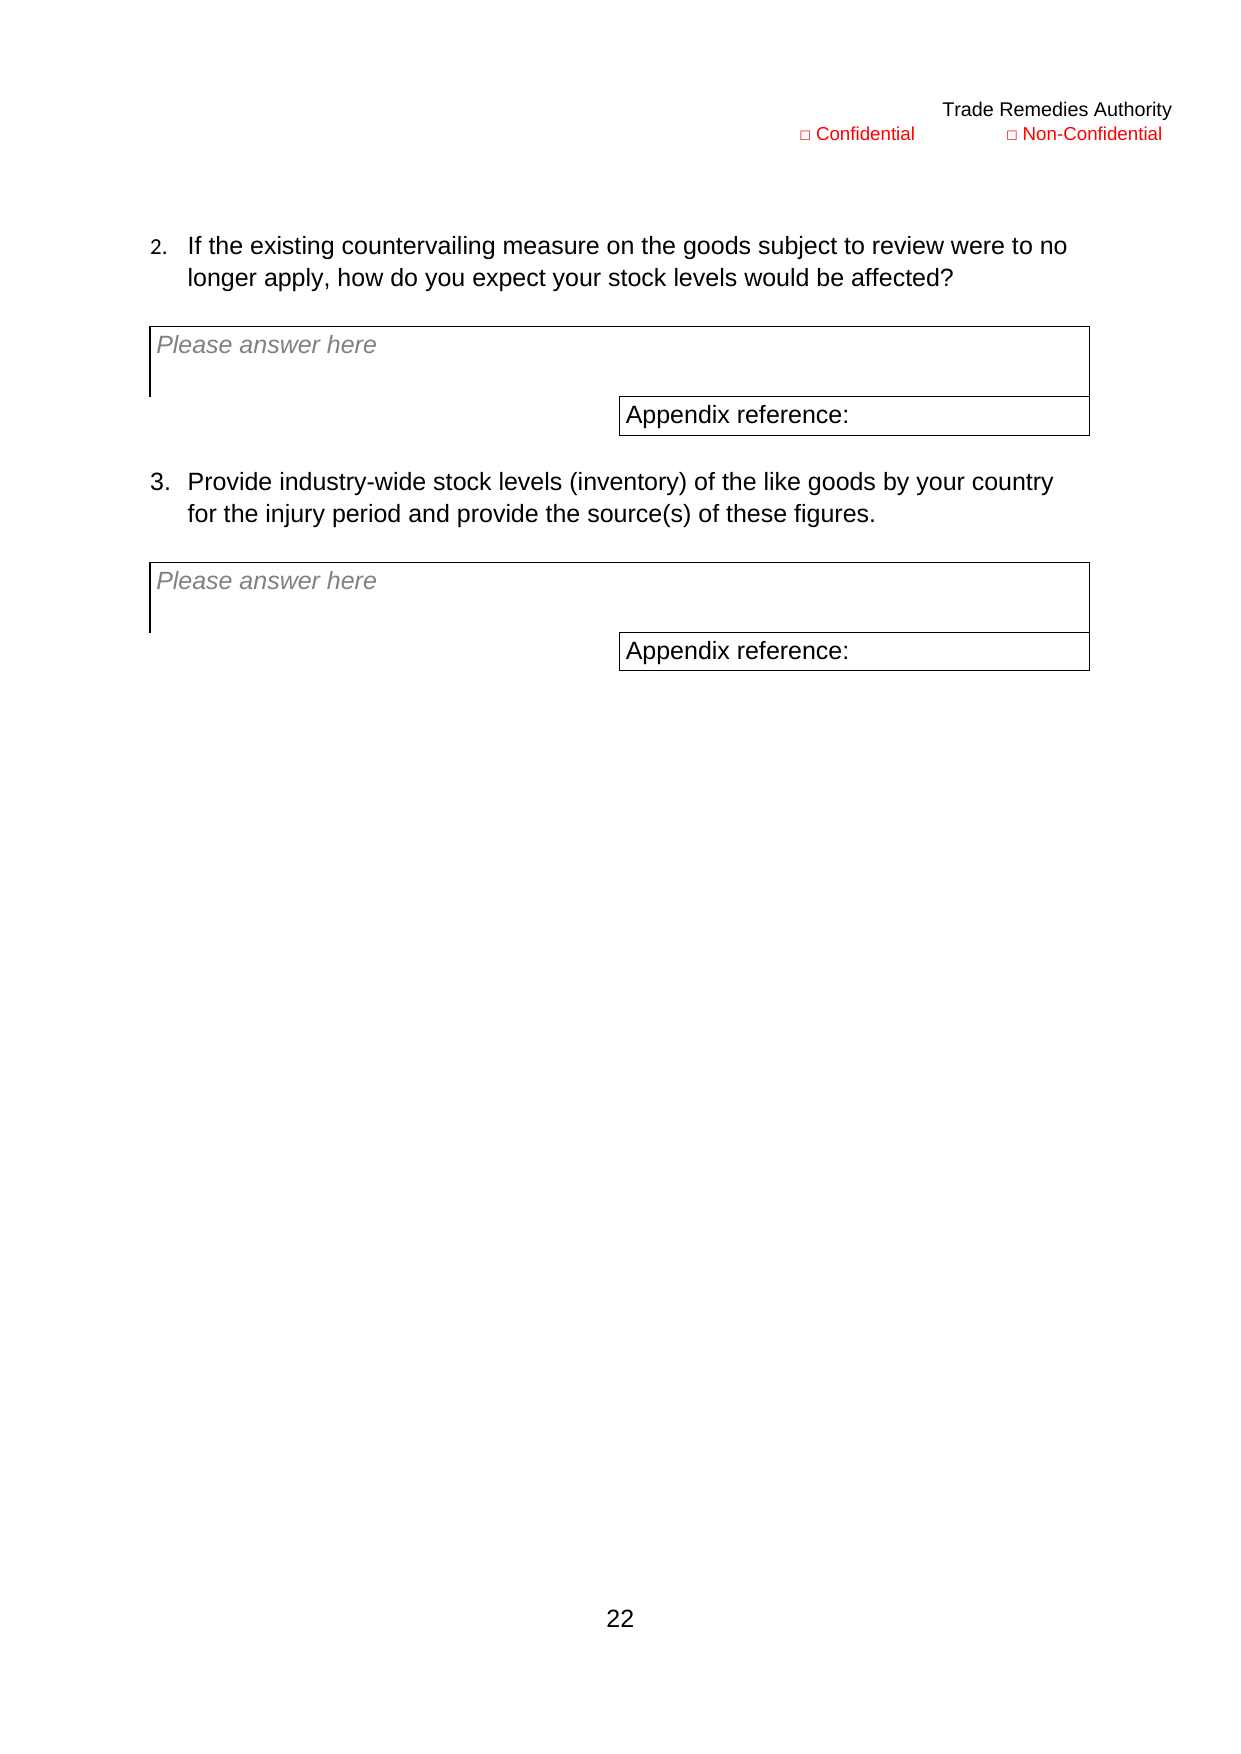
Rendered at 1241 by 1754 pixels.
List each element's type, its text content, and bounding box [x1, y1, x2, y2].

table_cell [150, 397, 619, 434]
table_cell Appendix reference: [620, 397, 1089, 434]
list If the existing countervailing measure on the goods subject to review were to no longer apply, how do you expect your stock levels would be affected? [150, 231, 1090, 292]
table_header Please answer here [151, 327, 1089, 396]
table_cell Appendix reference: [620, 633, 1089, 670]
list Provide industry-wide stock levels (inventory) of the like goods by your country for the injury period and provide the source(s) of these figures. [150, 467, 1090, 527]
table_header Please answer here [151, 563, 1089, 632]
table_cell [150, 633, 619, 670]
